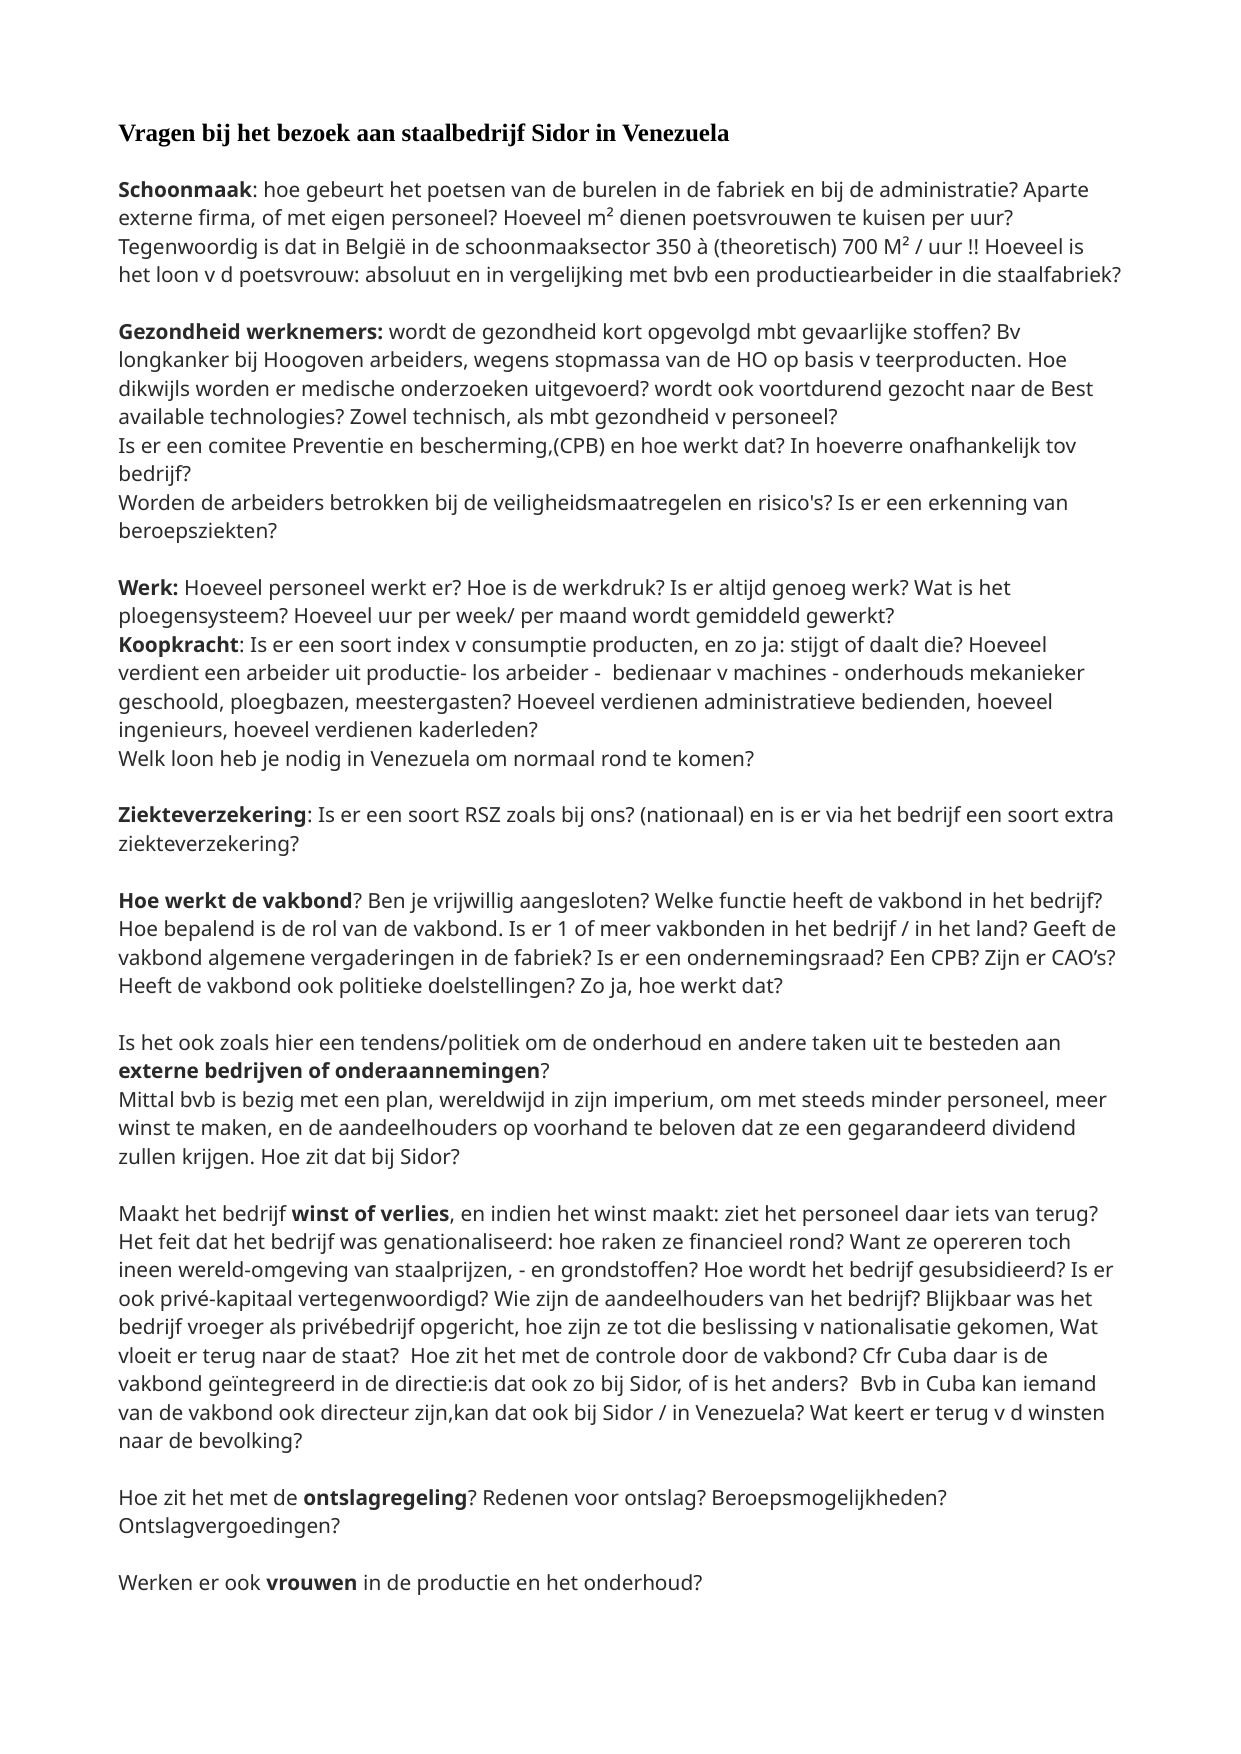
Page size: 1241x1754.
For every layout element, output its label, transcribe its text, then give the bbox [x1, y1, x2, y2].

text Worden de arbeiders betrokken bij de veiligheidsmaatregelen en risico's? Is er een erkenning van beroepsziekten? [118, 488, 1122, 544]
text Ziekteverzekering: Is er een soort RSZ zoals bij ons? (nationaal) en is er via het bedrijf een soort extra ziekteverzekering? [118, 801, 1122, 857]
text Vragen bij het bezoek aan staalbedrijf Sidor in Venezuela [118, 118, 1122, 147]
text Schoonmaak: hoe gebeurt het poetsen van de burelen in de fabriek en bij de administratie? Aparte externe firma, of met eigen personeel? Hoeveel m² dienen poetsvrouwen te kuisen per uur? Tegenwoordig is dat in België in de schoonmaaksector 350 à (theoretisch) 700 M² / uur !! Hoeveel is het loon v d poetsvrouw: absoluut en in vergelijking met bvb een productiearbeider in die staalfabriek? [118, 175, 1122, 289]
text Werk: Hoeveel personeel werkt er? Hoe is de werkdruk? Is er altijd genoeg werk? Wat is het ploegensysteem? Hoeveel uur per week/ per maand wordt gemiddeld gewerkt? [118, 573, 1122, 630]
text Gezondheid werknemers: wordt de gezondheid kort opgevolgd mbt gevaarlijke stoffen? Bv longkanker bij Hoogoven arbeiders, wegens stopmassa van de HO op basis v teerproducten. Hoe dikwijls worden er medische onderzoeken uitgevoerd? wordt ook voortdurend gezocht naar de Best available technologies? Zowel technisch, als mbt gezondheid v personeel? Is er een comitee Preventie en bescherming,(CPB) en hoe werkt dat? In hoeverre onafhankelijk tov bedrijf? [118, 317, 1122, 488]
text Hoe werkt de vakbond? Ben je vrijwillig aangesloten? Welke functie heeft de vakbond in het bedrijf? Hoe bepalend is de rol van de vakbond. Is er 1 of meer vakbonden in het bedrijf / in het land? Geeft de vakbond algemene vergaderingen in de fabriek? Is er een ondernemingsraad? Een CPB? Zijn er CAO’s? Heeft de vakbond ook politieke doelstellingen? Zo ja, hoe werkt dat? [118, 886, 1122, 999]
text Hoe zit het met de ontslagregeling? Redenen voor ontslag? Beroepsmogelijkheden? Ontslagvergoedingen? [118, 1483, 1122, 1540]
text Koopkracht: Is er een soort index v consumptie producten, en zo ja: stijgt of daalt die? Hoeveel verdient een arbeider uit productie- los arbeider - bedienaar v machines - onderhouds mekanieker geschoold, ploegbazen, meestergasten? Hoeveel verdienen administratieve bedienden, hoeveel ingenieurs, hoeveel verdienen kaderleden? Welk loon heb je nodig in Venezuela om normaal rond te komen? [118, 630, 1122, 772]
text Maakt het bedrijf winst of verlies, en indien het winst maakt: ziet het personeel daar iets van terug? Het feit dat het bedrijf was genationaliseerd: hoe raken ze financieel rond? Want ze opereren toch ineen wereld-omgeving van staalprijzen, - en grondstoffen? Hoe wordt het bedrijf gesubsidieerd? Is er ook privé-kapitaal vertegenwoordigd? Wie zijn de aandeelhouders van het bedrijf? Blijkbaar was het bedrijf vroeger als privébedrijf opgericht, hoe zijn ze tot die beslissing v nationalisatie gekomen, Wat vloeit er terug naar de staat? Hoe zit het met de controle door de vakbond? Cfr Cuba daar is de vakbond geïntegreerd in de directie:is dat ook zo bij Sidor, of is het anders? Bvb in Cuba kan iemand van de vakbond ook directeur zijn,kan dat ook bij Sidor / in Venezuela? Wat keert er terug v d winsten naar de bevolking? [118, 1199, 1122, 1454]
text Is het ook zoals hier een tendens/politiek om de onderhoud en andere taken uit te besteden aan externe bedrijven of onderaannemingen? Mittal bvb is bezig met een plan, wereldwijd in zijn imperium, om met steeds minder personeel, meer winst te maken, en de aandeelhouders op voorhand te beloven dat ze een gegarandeerd dividend zullen krijgen. Hoe zit dat bij Sidor? [118, 1028, 1122, 1170]
text Werken er ook vrouwen in de productie en het onderhoud? [118, 1568, 1122, 1597]
